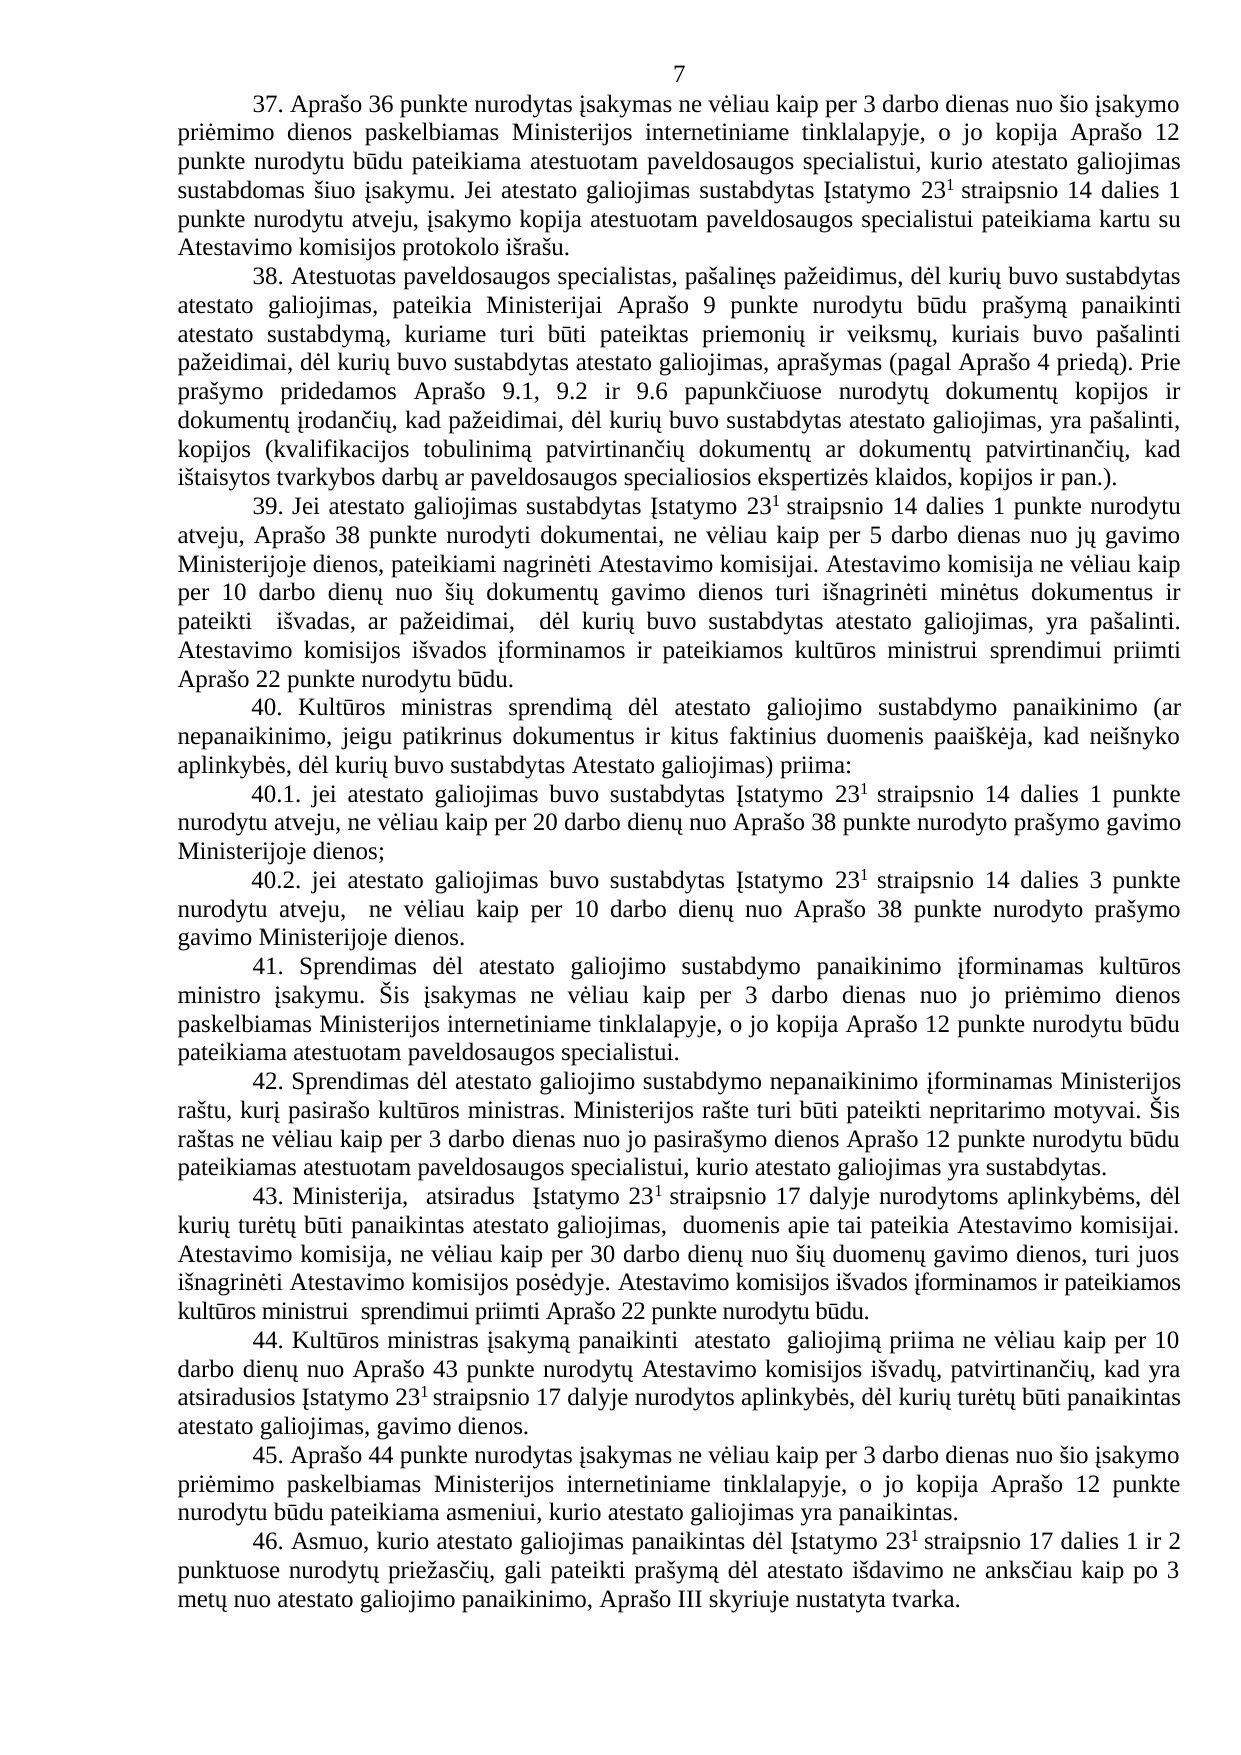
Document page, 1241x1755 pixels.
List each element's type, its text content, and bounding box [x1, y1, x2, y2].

text 43. Ministerija, atsiradus Įstatymo 231 straipsnio 17 dalyje nurodytoms aplinkybėms, dėl kurių turėtų būti panaikintas atestato galiojimas, duomenis apie tai pateikia Atestavimo komisijai. Atestavimo komisija, ne vėliau kaip per 30 darbo dienų nuo šių duomenų gavimo dienos, turi juos išnagrinėti Atestavimo komisijos posėdyje. Atestavimo komisijos išvados įforminamos ir pateikiamos kultūros ministrui sprendimui priimti Aprašo 22 punkte nurodytu būdu. [177, 1181, 1181, 1325]
text 46. Asmuo, kurio atestato galiojimas panaikintas dėl Įstatymo 231 straipsnio 17 dalies 1 ir 2 punktuose nurodytų priežasčių, gali pateikti prašymą dėl atestato išdavimo ne anksčiau kaip po 3 metų nuo atestato galiojimo panaikinimo, Aprašo III skyriuje nustatyta tvarka. [177, 1526, 1181, 1612]
text 37. Aprašo 36 punkte nurodytas įsakymas ne vėliau kaip per 3 darbo dienas nuo šio įsakymo priėmimo dienos paskelbiamas Ministerijos internetiniame tinklalapyje, o jo kopija Aprašo 12 punkte nurodytu būdu pateikiama atestuotam paveldosaugos specialistui, kurio atestato galiojimas sustabdomas šiuo įsakymu. Jei atestato galiojimas sustabdytas Įstatymo 231 straipsnio 14 dalies 1 punkte nurodytu atveju, įsakymo kopija atestuotam paveldosaugos specialistui pateikiama kartu su Atestavimo komisijos protokolo išrašu. [177, 89, 1181, 261]
text 44. Kultūros ministras įsakymą panaikinti atestato galiojimą priima ne vėliau kaip per 10 darbo dienų nuo Aprašo 43 punkte nurodytų Atestavimo komisijos išvadų, patvirtinančių, kad yra atsiradusios Įstatymo 231 straipsnio 17 dalyje nurodytos aplinkybės, dėl kurių turėtų būti panaikintas atestato galiojimas, gavimo dienos. [177, 1325, 1181, 1440]
text 40.1. jei atestato galiojimas buvo sustabdytas Įstatymo 231 straipsnio 14 dalies 1 punkte nurodytu atveju, ne vėliau kaip per 20 darbo dienų nuo Aprašo 38 punkte nurodyto prašymo gavimo Ministerijoje dienos; [177, 779, 1181, 865]
text 38. Atestuotas paveldosaugos specialistas, pašalinęs pažeidimus, dėl kurių buvo sustabdytas atestato galiojimas, pateikia Ministerijai Aprašo 9 punkte nurodytu būdu prašymą panaikinti atestato sustabdymą, kuriame turi būti pateiktas priemonių ir veiksmų, kuriais buvo pašalinti pažeidimai, dėl kurių buvo sustabdytas atestato galiojimas, aprašymas (pagal Aprašo 4 priedą). Prie prašymo pridedamos Aprašo 9.1, 9.2 ir 9.6 papunkčiuose nurodytų dokumentų kopijos ir dokumentų įrodančių, kad pažeidimai, dėl kurių buvo sustabdytas atestato galiojimas, yra pašalinti, kopijos (kvalifikacijos tobulinimą patvirtinančių dokumentų ar dokumentų patvirtinančių, kad ištaisytos tvarkybos darbų ar paveldosaugos specialiosios ekspertizės klaidos, kopijos ir pan.). [177, 261, 1181, 491]
text 40.2. jei atestato galiojimas buvo sustabdytas Įstatymo 231 straipsnio 14 dalies 3 punkte nurodytu atveju, ne vėliau kaip per 10 darbo dienų nuo Aprašo 38 punkte nurodyto prašymo gavimo Ministerijoje dienos. [177, 865, 1181, 951]
text 42. Sprendimas dėl atestato galiojimo sustabdymo nepanaikinimo įforminamas Ministerijos raštu, kurį pasirašo kultūros ministras. Ministerijos rašte turi būti pateikti nepritarimo motyvai. Šis raštas ne vėliau kaip per 3 darbo dienas nuo jo pasirašymo dienos Aprašo 12 punkte nurodytu būdu pateikiamas atestuotam paveldosaugos specialistui, kurio atestato galiojimas yra sustabdytas. [177, 1066, 1181, 1181]
text 45. Aprašo 44 punkte nurodytas įsakymas ne vėliau kaip per 3 darbo dienas nuo šio įsakymo priėmimo paskelbiamas Ministerijos internetiniame tinklalapyje, o jo kopija Aprašo 12 punkte nurodytu būdu pateikiama asmeniui, kurio atestato galiojimas yra panaikintas. [177, 1440, 1181, 1526]
text 40. Kultūros ministras sprendimą dėl atestato galiojimo sustabdymo panaikinimo (ar nepanaikinimo, jeigu patikrinus dokumentus ir kitus faktinius duomenis paaiškėja, kad neišnyko aplinkybės, dėl kurių buvo sustabdytas Atestato galiojimas) priima: [177, 692, 1181, 779]
text 41. Sprendimas dėl atestato galiojimo sustabdymo panaikinimo įforminamas kultūros ministro įsakymu. Šis įsakymas ne vėliau kaip per 3 darbo dienas nuo jo priėmimo dienos paskelbiamas Ministerijos internetiniame tinklalapyje, o jo kopija Aprašo 12 punkte nurodytu būdu pateikiama atestuotam paveldosaugos specialistui. [177, 951, 1181, 1066]
text 39. Jei atestato galiojimas sustabdytas Įstatymo 231 straipsnio 14 dalies 1 punkte nurodytu atveju, Aprašo 38 punkte nurodyti dokumentai, ne vėliau kaip per 5 darbo dienas nuo jų gavimo Ministerijoje dienos, pateikiami nagrinėti Atestavimo komisijai. Atestavimo komisija ne vėliau kaip per 10 darbo dienų nuo šių dokumentų gavimo dienos turi išnagrinėti minėtus dokumentus ir pateikti išvadas, ar pažeidimai, dėl kurių buvo sustabdytas atestato galiojimas, yra pašalinti. Atestavimo komisijos išvados įforminamos ir pateikiamos kultūros ministrui sprendimui priimti Aprašo 22 punkte nurodytu būdu. [177, 491, 1181, 692]
